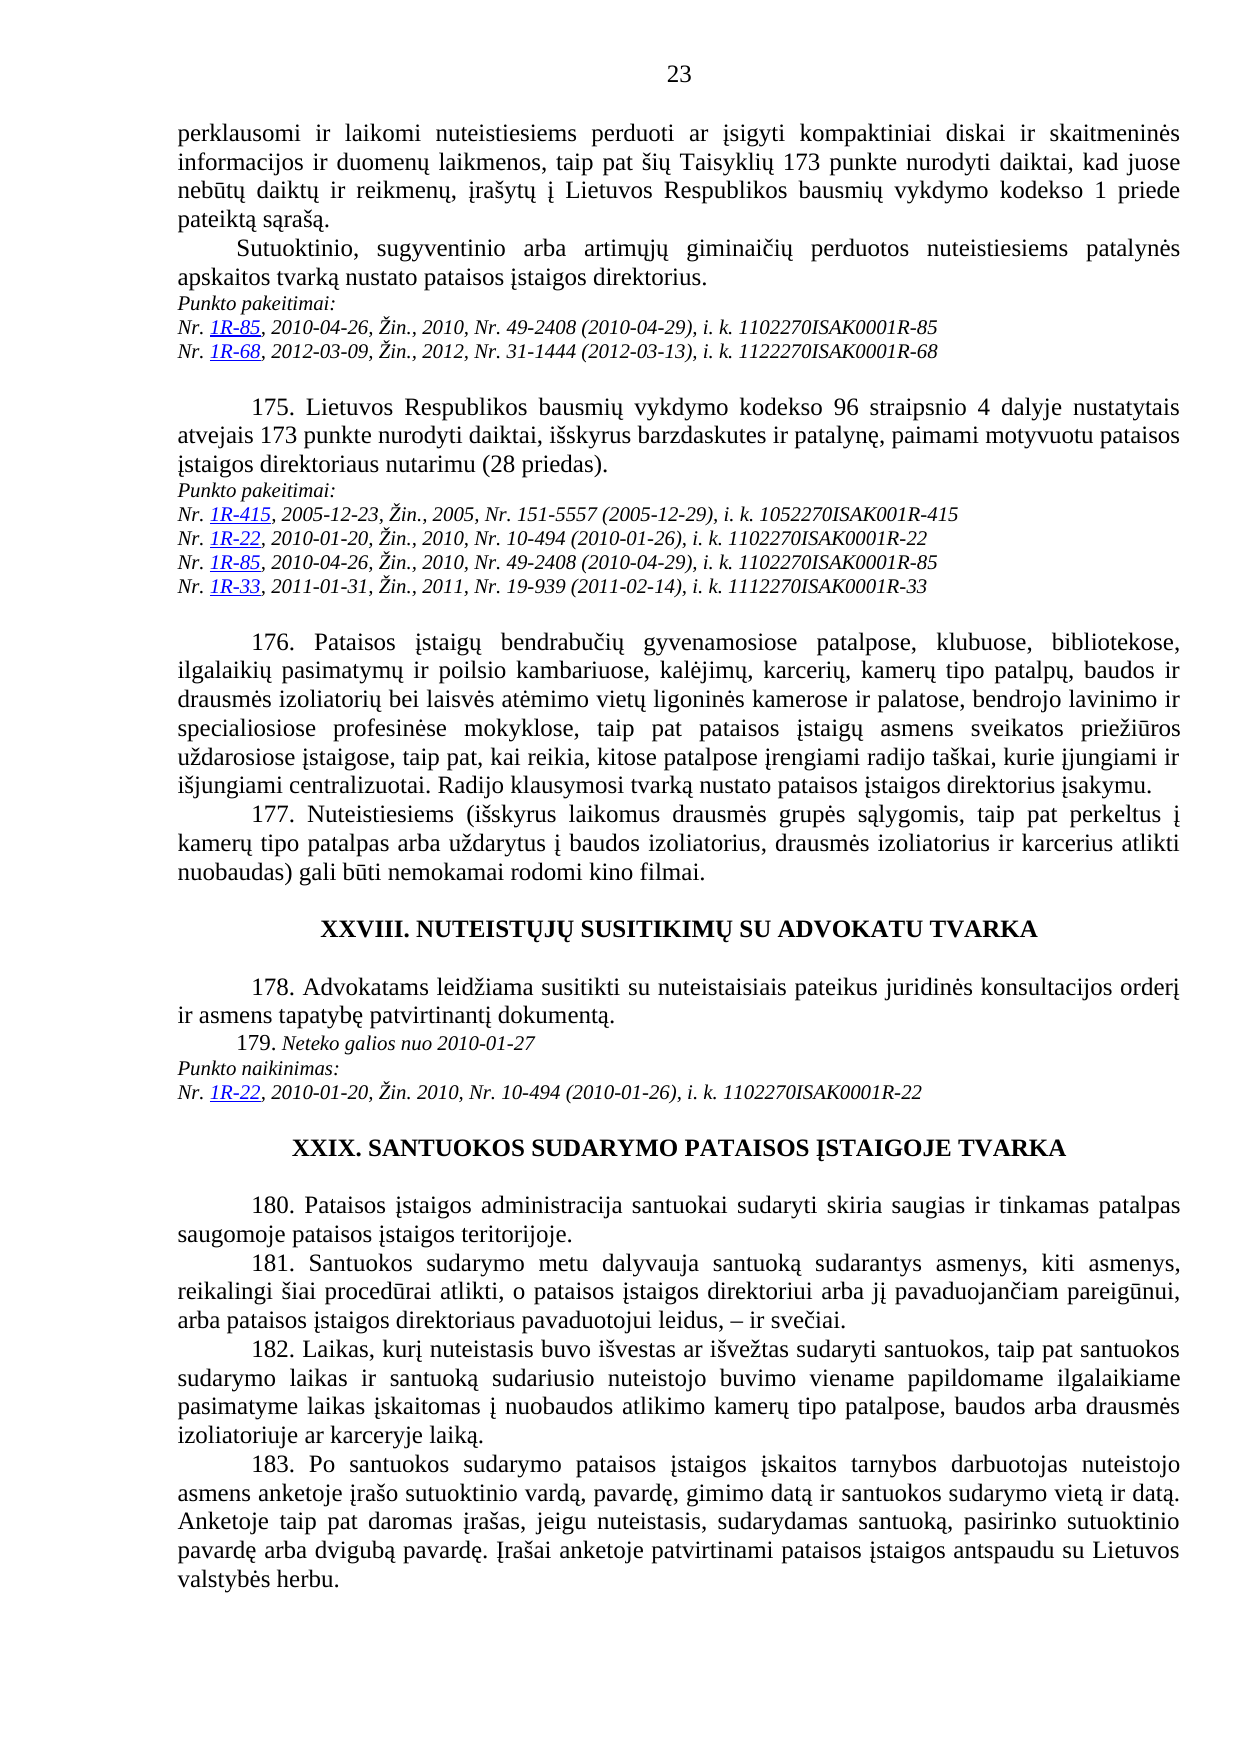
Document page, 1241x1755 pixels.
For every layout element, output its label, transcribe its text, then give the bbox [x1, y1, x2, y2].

text Nr. 1R-33, 2011-01-31, Žin., 2011, Nr. 19-939 (2011-02-14), i. k. 1112270ISAK0001R-33 [177, 574, 1181, 598]
text Nr. 1R-85, 2010-04-26, Žin., 2010, Nr. 49-2408 (2010-04-29), i. k. 1102270ISAK0001R-85 [177, 550, 1181, 574]
text 180. Pataisos įstaigos administracija santuokai sudaryti skiria saugias ir tinkamas patalpas saugomoje pataisos įstaigos teritorijoje. [177, 1190, 1181, 1248]
text Nr. 1R-68, 2012-03-09, Žin., 2012, Nr. 31-1444 (2012-03-13), i. k. 1122270ISAK0001R-68 [177, 339, 1181, 363]
text 179. Neteko galios nuo 2010-01-27 [177, 1029, 1181, 1056]
text Punkto pakeitimai: [177, 478, 1181, 502]
text 183. Po santuokos sudarymo pataisos įstaigos įskaitos tarnybos darbuotojas nuteistojo asmens anketoje įrašo sutuoktinio vardą, pavardę, gimimo datą ir santuokos sudarymo vietą ir datą. Anketoje taip pat daromas įrašas, jeigu nuteistasis, sudarydamas santuoką, pasirinko sutuoktinio pavardę arba dvigubą pavardę. Įrašai anketoje patvirtinami pataisos įstaigos antspaudu su Lietuvos valstybės herbu. [177, 1449, 1181, 1593]
text Sutuoktinio, sugyventinio arba artimųjų giminaičių perduotos nuteistiesiems patalynės apskaitos tvarką nustato pataisos įstaigos direktorius. [177, 233, 1181, 291]
text Nr. 1R-415, 2005-12-23, Žin., 2005, Nr. 151-5557 (2005-12-29), i. k. 1052270ISAK001R-415 [177, 502, 1181, 526]
text Punkto pakeitimai: [177, 291, 1181, 315]
text Nr. 1R-22, 2010-01-20, Žin., 2010, Nr. 10-494 (2010-01-26), i. k. 1102270ISAK0001R-22 [177, 526, 1181, 550]
text XXVIII. NUTEISTŲJŲ SUSITIKIMŲ SU ADVOKATU TVARKA [177, 914, 1181, 943]
text Nr. 1R-85, 2010-04-26, Žin., 2010, Nr. 49-2408 (2010-04-29), i. k. 1102270ISAK0001R-85 [177, 315, 1181, 339]
text 178. Advokatams leidžiama susitikti su nuteistaisiais pateikus juridinės konsultacijos orderį ir asmens tapatybę patvirtinantį dokumentą. [177, 972, 1181, 1029]
text perklausomi ir laikomi nuteistiesiems perduoti ar įsigyti kompaktiniai diskai ir skaitmeninės informacijos ir duomenų laikmenos, taip pat šių Taisyklių 173 punkte nurodyti daiktai, kad juose nebūtų daiktų ir reikmenų, įrašytų į Lietuvos Respublikos bausmių vykdymo kodekso 1 priede pateiktą sąrašą. [177, 118, 1181, 233]
text XXIX. SANTUOKOS SUDARYMO PATAISOS ĮSTAIGOJE TVARKA [177, 1133, 1181, 1161]
text Nr. 1R-22, 2010-01-20, Žin. 2010, Nr. 10-494 (2010-01-26), i. k. 1102270ISAK0001R-22 [177, 1080, 1181, 1104]
text Punkto naikinimas: [177, 1056, 1181, 1080]
text 181. Santuokos sudarymo metu dalyvauja santuoką sudarantys asmenys, kiti asmenys, reikalingi šiai procedūrai atlikti, o pataisos įstaigos direktoriui arba jį pavaduojančiam pareigūnui, arba pataisos įstaigos direktoriaus pavaduotojui leidus, – ir svečiai. [177, 1248, 1181, 1334]
text 175. Lietuvos Respublikos bausmių vykdymo kodekso 96 straipsnio 4 dalyje nustatytais atvejais 173 punkte nurodyti daiktai, išskyrus barzdaskutes ir patalynę, paimami motyvuotu pataisos įstaigos direktoriaus nutarimu (28 priedas). [177, 392, 1181, 478]
text 176. Pataisos įstaigų bendrabučių gyvenamosiose patalpose, klubuose, bibliotekose, ilgalaikių pasimatymų ir poilsio kambariuose, kalėjimų, karcerių, kamerų tipo patalpų, baudos ir drausmės izoliatorių bei laisvės atėmimo vietų ligoninės kamerose ir palatose, bendrojo lavinimo ir specialiosiose profesinėse mokyklose, taip pat pataisos įstaigų asmens sveikatos priežiūros uždarosiose įstaigose, taip pat, kai reikia, kitose patalpose įrengiami radijo taškai, kurie įjungiami ir išjungiami centralizuotai. Radijo klausymosi tvarką nustato pataisos įstaigos direktorius įsakymu. [177, 627, 1181, 799]
text 177. Nuteistiesiems (išskyrus laikomus drausmės grupės sąlygomis, taip pat perkeltus į kamerų tipo patalpas arba uždarytus į baudos izoliatorius, drausmės izoliatorius ir karcerius atlikti nuobaudas) gali būti nemokamai rodomi kino filmai. [177, 799, 1181, 886]
text 182. Laikas, kurį nuteistasis buvo išvestas ar išvežtas sudaryti santuokos, taip pat santuokos sudarymo laikas ir santuoką sudariusio nuteistojo buvimo viename papildomame ilgalaikiame pasimatyme laikas įskaitomas į nuobaudos atlikimo kamerų tipo patalpose, baudos arba drausmės izoliatoriuje ar karceryje laiką. [177, 1334, 1181, 1449]
